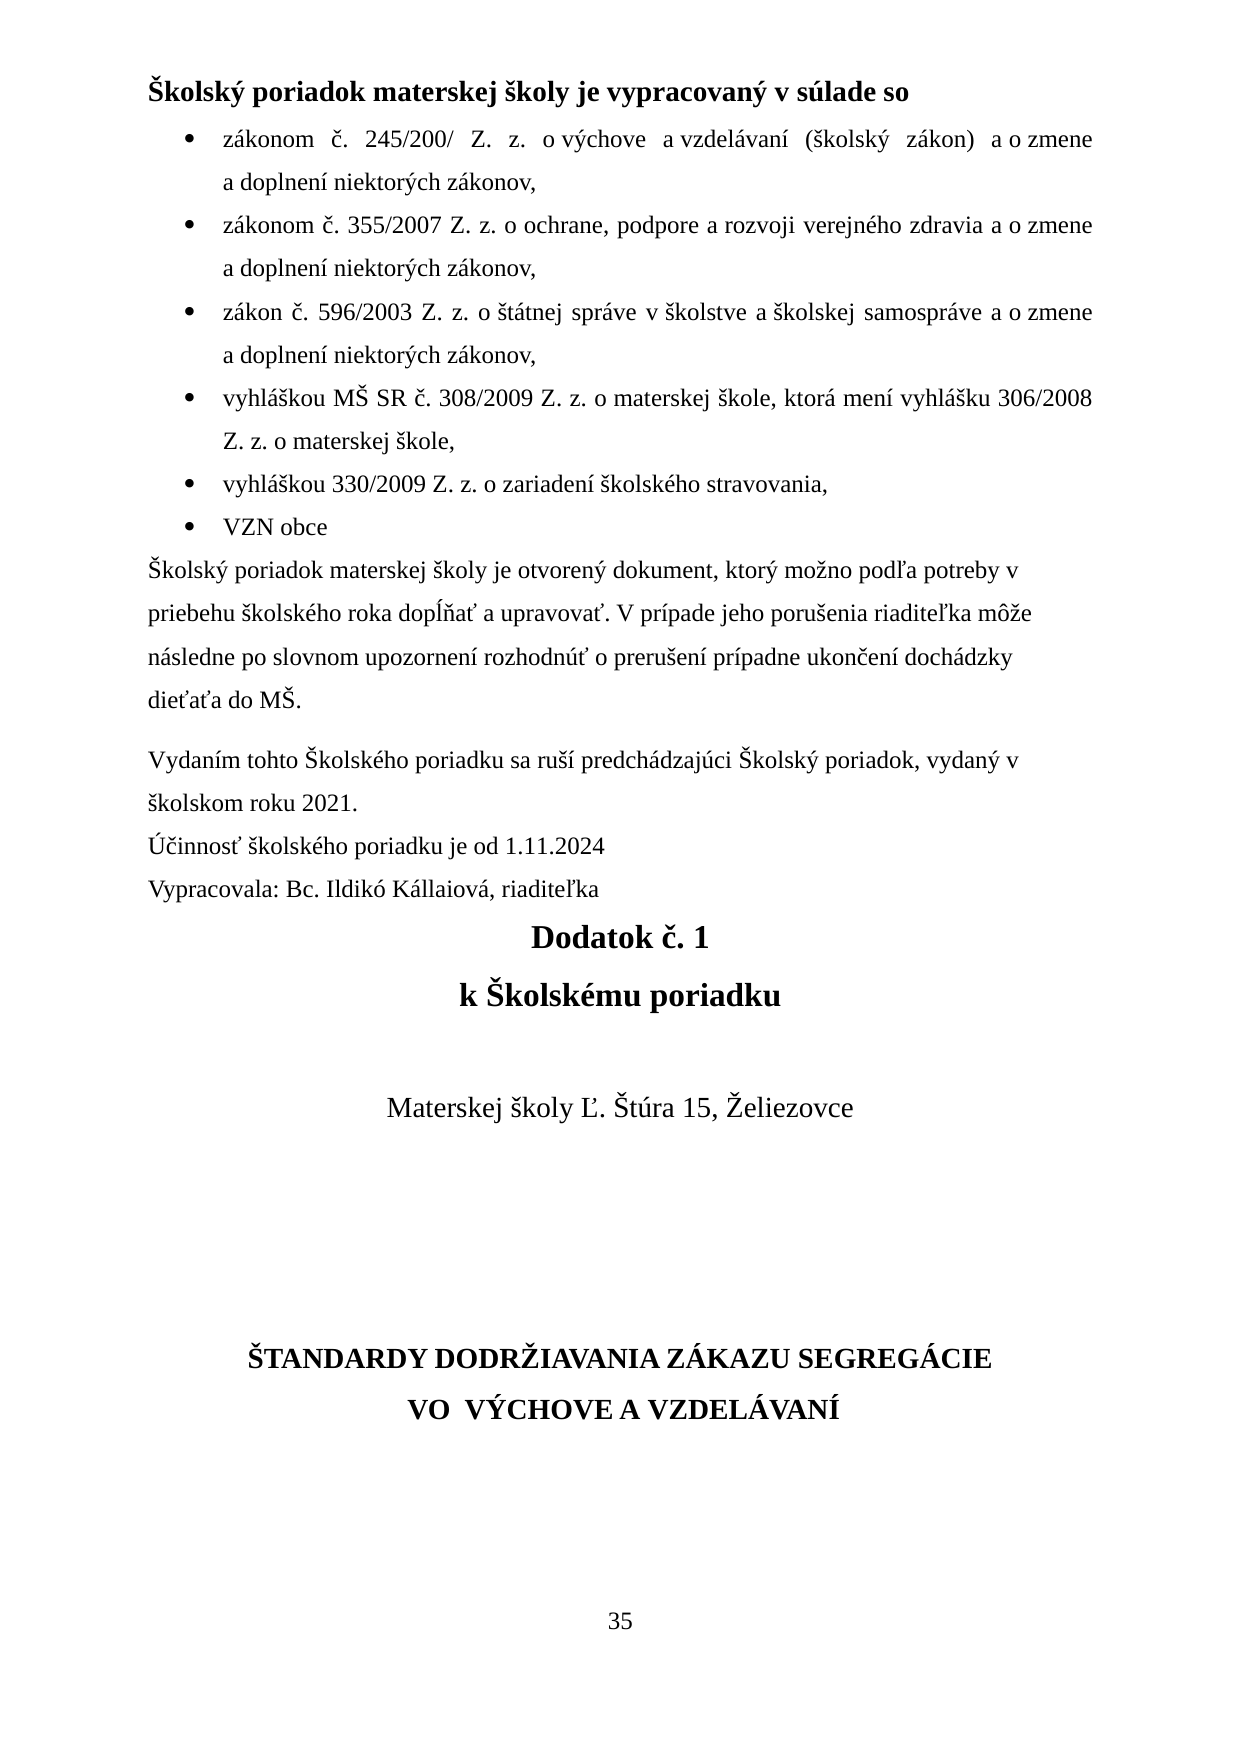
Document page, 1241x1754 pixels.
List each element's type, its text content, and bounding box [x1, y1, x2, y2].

list VZN obce [185, 512, 1092, 541]
text Materskej školy Ľ. Štúra 15, Želiezovce [148, 1090, 1092, 1123]
text VO VÝCHOVE A VZDELÁVANÍ [148, 1392, 1092, 1425]
text Vypracovala: Bc. Ildikó Kállaiová, riaditeľka [148, 874, 1092, 903]
text Školský poriadok materskej školy je otvorený dokument, ktorý možno podľa potreby v priebehu školského roka dopĺňať a upravovať. V prípade jeho porušenia riaditeľka môže následne po slovnom upozornení rozhodnúť o prerušení prípadne ukončení dochádzky dieťaťa do MŠ. [148, 555, 1092, 713]
list zákonom č. 245/200/ Z. z. o výchove a vzdelávaní (školský zákon) a o zmene a doplnení niektorých zákonov, [185, 124, 1092, 196]
list vyhláškou 330/2009 Z. z. o zariadení školského stravovania, [185, 469, 1092, 498]
text Vydaním tohto Školského poriadku sa ruší predchádzajúci Školský poriadok, vydaný v školskom roku 2021. [148, 745, 1092, 817]
text k Školskému poriadku [148, 975, 1092, 1013]
text Účinnosť školského poriadku je od 1.11.2024 [148, 831, 1092, 860]
list vyhláškou MŠ SR č. 308/2009 Z. z. o materskej škole, ktorá mení vyhlášku 306/2008 Z. z. o materskej škole, [185, 383, 1092, 455]
text Školský poriadok materskej školy je vypracovaný v súlade so [148, 74, 1092, 107]
list zákon č. 596/2003 Z. z. o štátnej správe v školstve a školskej samospráve a o zmene a doplnení niektorých zákonov, [185, 297, 1092, 368]
text ŠTANDARDY DODRŽIAVANIA ZÁKAZU SEGREGÁCIE [148, 1342, 1092, 1375]
list zákonom č. 355/2007 Z. z. o ochrane, podpore a rozvoji verejného zdravia a o zmene a doplnení niektorých zákonov, [185, 210, 1092, 282]
text Dodatok č. 1 [148, 917, 1092, 956]
